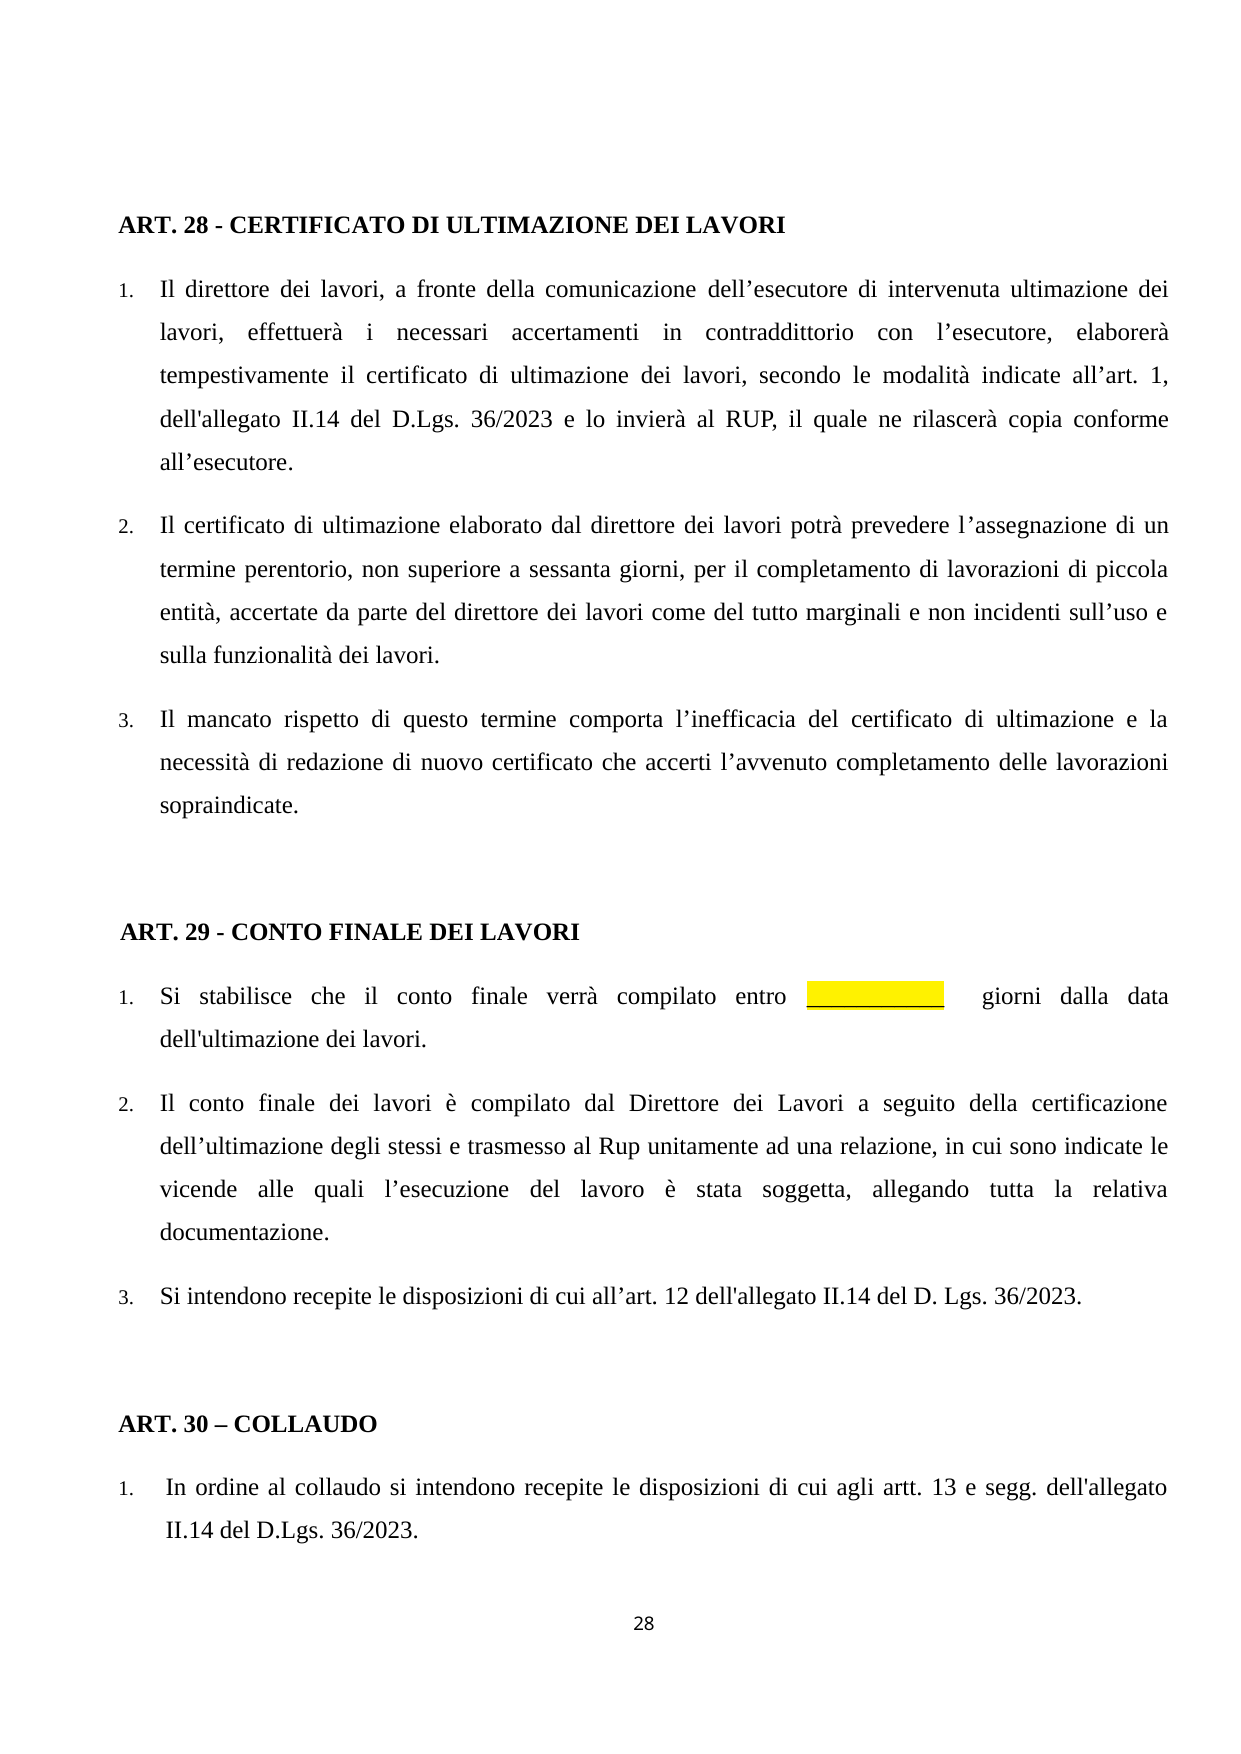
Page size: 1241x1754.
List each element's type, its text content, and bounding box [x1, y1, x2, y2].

list Si intendono recepite le disposizioni di cui all’art. 12 dell'allegato II.14 del D. Lgs. 36/2023. [118, 1281, 1169, 1310]
list In ordine al collaudo si intendono recepite le disposizioni di cui agli artt. 13 e segg. dell'allegato II.14 del D.Lgs. 36/2023. [118, 1472, 1169, 1544]
text ART. 28 - CERTIFICATO DI ULTIMAZIONE DEI LAVORI [118, 211, 1169, 239]
list Il mancato rispetto di questo termine comporta l’inefficacia del certificato di ultimazione e la necessità di redazione di nuovo certificato che accerti l’avvenuto completamento delle lavorazioni sopraindicate. [118, 704, 1169, 819]
list Il direttore dei lavori, a fronte della comunicazione dell’esecutore di intervenuta ultimazione dei lavori, effettuerà i necessari accertamenti in contraddittorio con l’esecutore, elaborerà tempestivamente il certificato di ultimazione dei lavori, secondo le modalità indicate all’art. 1, dell'allegato II.14 del D.Lgs. 36/2023 e lo invierà al RUP, il quale ne rilascerà copia conforme all’esecutore. [118, 274, 1169, 476]
text ART. 29 - CONTO FINALE DEI LAVORI [120, 917, 1169, 946]
list Si stabilisce che il conto finale verrà compilato entro ___________ giorni dalla data dell'ultimazione dei lavori. [118, 981, 1169, 1053]
list Il conto finale dei lavori è compilato dal Direttore dei Lavori a seguito della certificazione dell’ultimazione degli stessi e trasmesso al Rup unitamente ad una relazione, in cui sono indicate le vicende alle quali l’esecuzione del lavoro è stata soggetta, allegando tutta la relativa documentazione. [118, 1088, 1169, 1246]
list ART. 30 – COLLAUDO [118, 1409, 1169, 1437]
list Il certificato di ultimazione elaborato dal direttore dei lavori potrà prevedere l’assegnazione di un termine perentorio, non superiore a sessanta giorni, per il completamento di lavorazioni di piccola entità, accertate da parte del direttore dei lavori come del tutto marginali e non incidenti sull’uso e sulla funzionalità dei lavori. [118, 511, 1169, 669]
